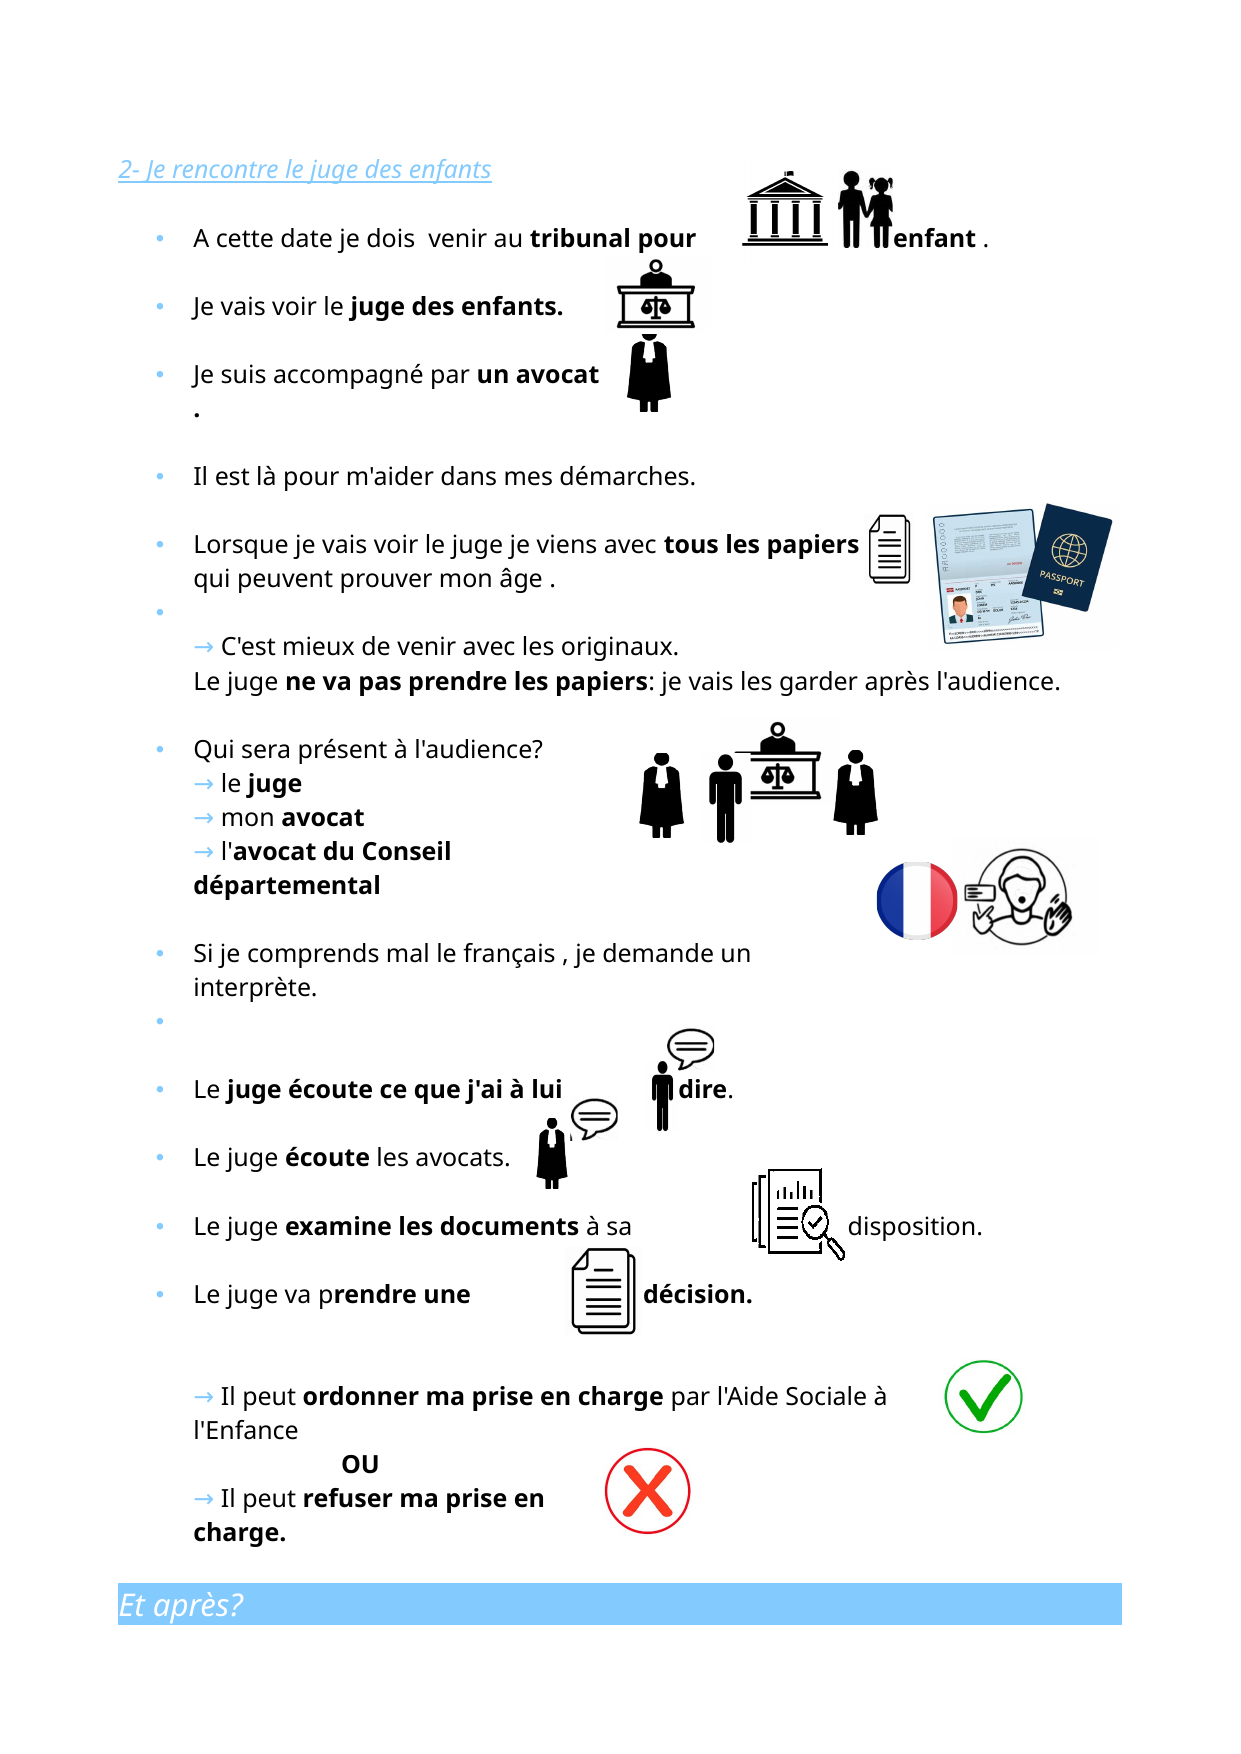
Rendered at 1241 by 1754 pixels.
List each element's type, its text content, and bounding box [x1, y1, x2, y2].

picture [602, 1446, 693, 1537]
picture [839, 169, 893, 248]
picture [616, 717, 903, 844]
list décision. [643, 1276, 1122, 1310]
list Je suis accompagné par un avocat . [156, 357, 1122, 425]
list Lorsque je vais voir le juge je viens avec tous les papiers qui peuvent prouver mon âge . [156, 527, 921, 595]
list [751, 806, 810, 833]
list Si je comprends mal le français , je demande un interprète. [156, 936, 1122, 1004]
list [585, 1140, 1122, 1174]
list [903, 765, 1122, 799]
picture [921, 502, 1120, 650]
list Qui sera présent à l'audience? [156, 731, 719, 765]
list Le juge écoute les avocats. [156, 1140, 520, 1174]
list Le juge écoute ce que j'ai à lui [156, 1072, 646, 1106]
picture [864, 513, 915, 585]
picture [646, 1026, 715, 1132]
list [903, 799, 1122, 833]
list → le juge [156, 765, 616, 799]
list A cette date je dois venir au tribunal pour [156, 220, 731, 254]
list → C'est mieux de venir avec les originaux. [156, 629, 1122, 663]
list Je vais voir le juge des enfants. [156, 288, 603, 322]
text 2- Je rencontre le juge des enfants [118, 152, 1122, 186]
picture [938, 1358, 1026, 1435]
list → Il peut refuser ma prise en charge. [156, 1481, 1122, 1549]
list enfant . [839, 220, 1122, 254]
picture [564, 1246, 643, 1336]
list [840, 731, 1122, 765]
picture [520, 1096, 618, 1189]
list Il est là pour m'aider dans mes démarches. [156, 459, 1122, 493]
list OU [156, 1447, 602, 1481]
list dire. [678, 1072, 1122, 1106]
list → Il peut ordonner ma prise en charge par l'Aide Sociale à l'Enfance [156, 1378, 1122, 1447]
list Le juge ne va pas prendre les papiers: je vais les garder après l'audience. [156, 663, 1122, 697]
list → l'avocat du Conseil départemental [156, 833, 1122, 902]
picture [603, 255, 712, 412]
picture [876, 838, 1098, 956]
list disposition. [848, 1208, 1122, 1242]
list Le juge examine les documents à sa [156, 1208, 742, 1242]
list [712, 288, 1122, 322]
list Le juge va prendre une [156, 1276, 564, 1310]
list [693, 1447, 1122, 1481]
text Et après? [118, 1583, 1122, 1625]
list → mon avocat [156, 799, 616, 833]
